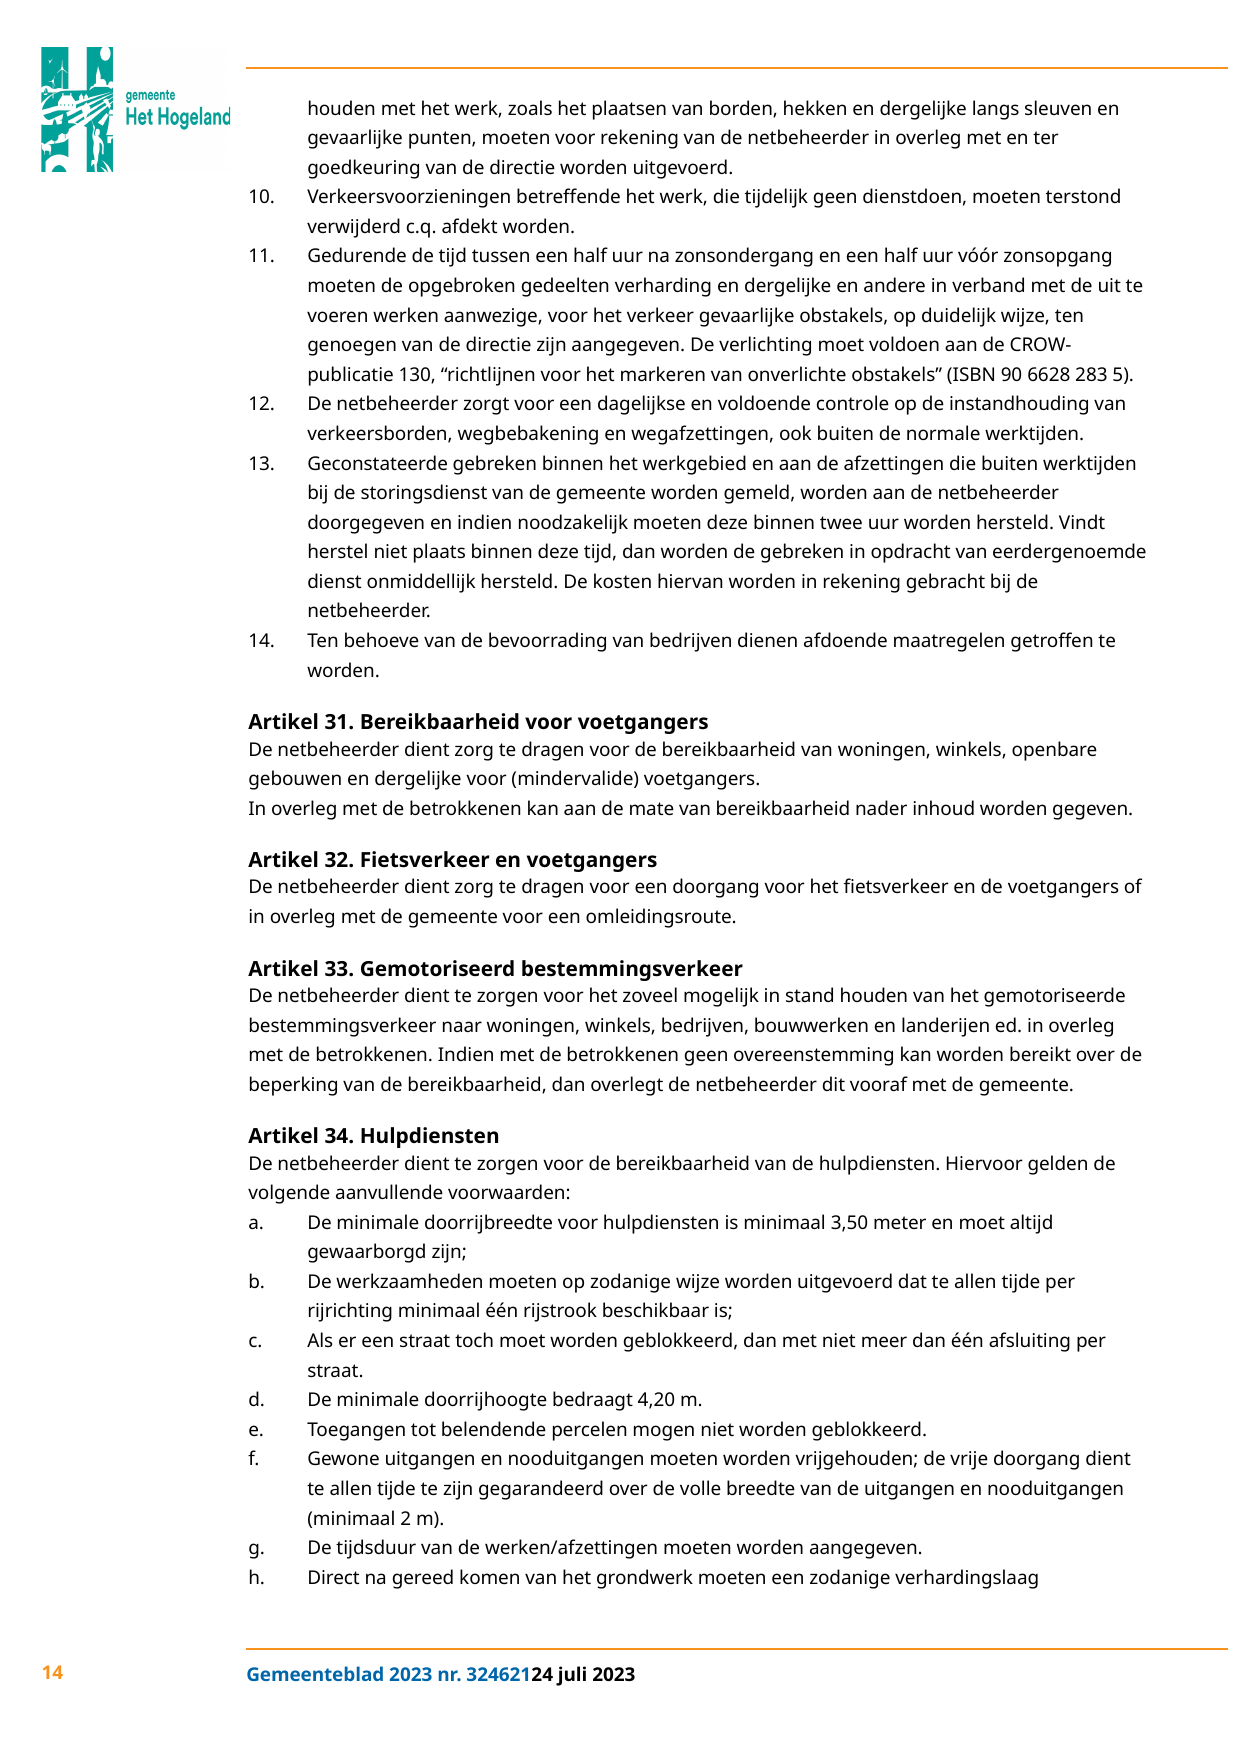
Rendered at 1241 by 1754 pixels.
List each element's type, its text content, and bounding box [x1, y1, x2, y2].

text De netbeheerder dient zorg te dragen voor een doorgang voor het fietsverkeer en de voetgangers of in overleg met de gemeente voor een omleidingsroute. [248, 874, 1152, 929]
text De netbeheerder dient zorg te dragen voor de bereikbaarheid van woningen, winkels, openbare gebouwen en dergelijke voor (mindervalide) voetgangers. [248, 736, 1152, 791]
list De werkzaamheden moeten op zodanige wijze worden uitgevoerd dat te allen tijde per rijrichting minimaal één rijstrook beschikbaar is; [248, 1268, 1152, 1323]
list De tijdsduur van de werken/afzettingen moeten worden aangegeven. [248, 1534, 1152, 1560]
list Toegangen tot belendende percelen mogen niet worden geblokkeerd. [248, 1416, 1152, 1442]
list Direct na gereed komen van het grondwerk moeten een zodanige verhardingslaag [248, 1564, 1152, 1590]
list Gewone uitgangen en nooduitgangen moeten worden vrijgehouden; de vrije doorgang dient te allen tijde te zijn gegarandeerd over de volle breedte van de uitgangen en nooduitgangen (minimaal 2 m). [248, 1446, 1152, 1531]
text Artikel 32. Fietsverkeer en voetgangers [248, 845, 1152, 874]
picture [41, 47, 231, 172]
text Artikel 33. Gemotoriseerd bestemmingsverkeer [248, 954, 1152, 982]
text De netbeheerder dient te zorgen voor de bereikbaarheid van de hulpdiensten. Hiervoor gelden de volgende aanvullende voorwaarden: [248, 1150, 1152, 1205]
text De netbeheerder dient te zorgen voor het zoveel mogelijk in stand houden van het gemotoriseerde bestemmingsverkeer naar woningen, winkels, bedrijven, bouwwerken en landerijen ed. in overleg met de betrokkenen. Indien met de betrokkenen geen overeenstemming kan worden bereikt over de beperking van de bereikbaarheid, dan overlegt de netbeheerder dit vooraf met de gemeente. [248, 982, 1152, 1097]
list Gedurende de tijd tussen een half uur na zonsondergang en een half uur vóór zonsopgang moeten de opgebroken gedeelten verharding en dergelijke en andere in verband met de uit te voeren werken aanwezige, voor het verkeer gevaarlijke obstakels, op duidelijk wijze, ten genoegen van de directie zijn aangegeven. De verlichting moet voldoen aan de CROW-publicatie 130, “richtlijnen voor het markeren van onverlichte obstakels” (ISBN 90 6628 283 5). [248, 243, 1152, 387]
text Artikel 34. Hulpdiensten [248, 1121, 1152, 1150]
list Als er een straat toch moet worden geblokkeerd, dan met niet meer dan één afsluiting per straat. [248, 1327, 1152, 1383]
text In overleg met de betrokkenen kan aan de mate van bereikbaarheid nader inhoud worden gegeven. [248, 795, 1152, 821]
text Artikel 31. Bereikbaarheid voor voetgangers [248, 707, 1152, 736]
list Ten behoeve van de bevoorrading van bedrijven dienen afdoende maatregelen getroffen te worden. [248, 627, 1152, 683]
list Geconstateerde gebreken binnen het werkgebied en aan de afzettingen die buiten werktijden bij de storingsdienst van de gemeente worden gemeld, worden aan de netbeheerder doorgegeven en indien noodzakelijk moeten deze binnen twee uur worden hersteld. Vindt herstel niet plaats binnen deze tijd, dan worden de gebreken in opdracht van eerdergenoemde dienst onmiddellijk hersteld. De kosten hiervan worden in rekening gebracht bij de netbeheerder. [248, 450, 1152, 623]
list houden met het werk, zoals het plaatsen van borden, hekken en dergelijke langs sleuven en gevaarlijke punten, moeten voor rekening van de netbeheerder in overleg met en ter goedkeuring van de directie worden uitgevoerd. [248, 95, 1152, 180]
list Verkeersvoorzieningen betreffende het werk, die tijdelijk geen dienstdoen, moeten terstond verwijderd c.q. afdekt worden. [248, 183, 1152, 239]
list De netbeheerder zorgt voor een dagelijkse en voldoende controle op de instandhouding van verkeersborden, wegbebakening en wegafzettingen, ook buiten de normale werktijden. [248, 391, 1152, 446]
list De minimale doorrijhoogte bedraagt 4,20 m. [248, 1386, 1152, 1412]
list De minimale doorrijbreedte voor hulpdiensten is minimaal 3,50 meter en moet altijd gewaarborgd zijn; [248, 1209, 1152, 1264]
